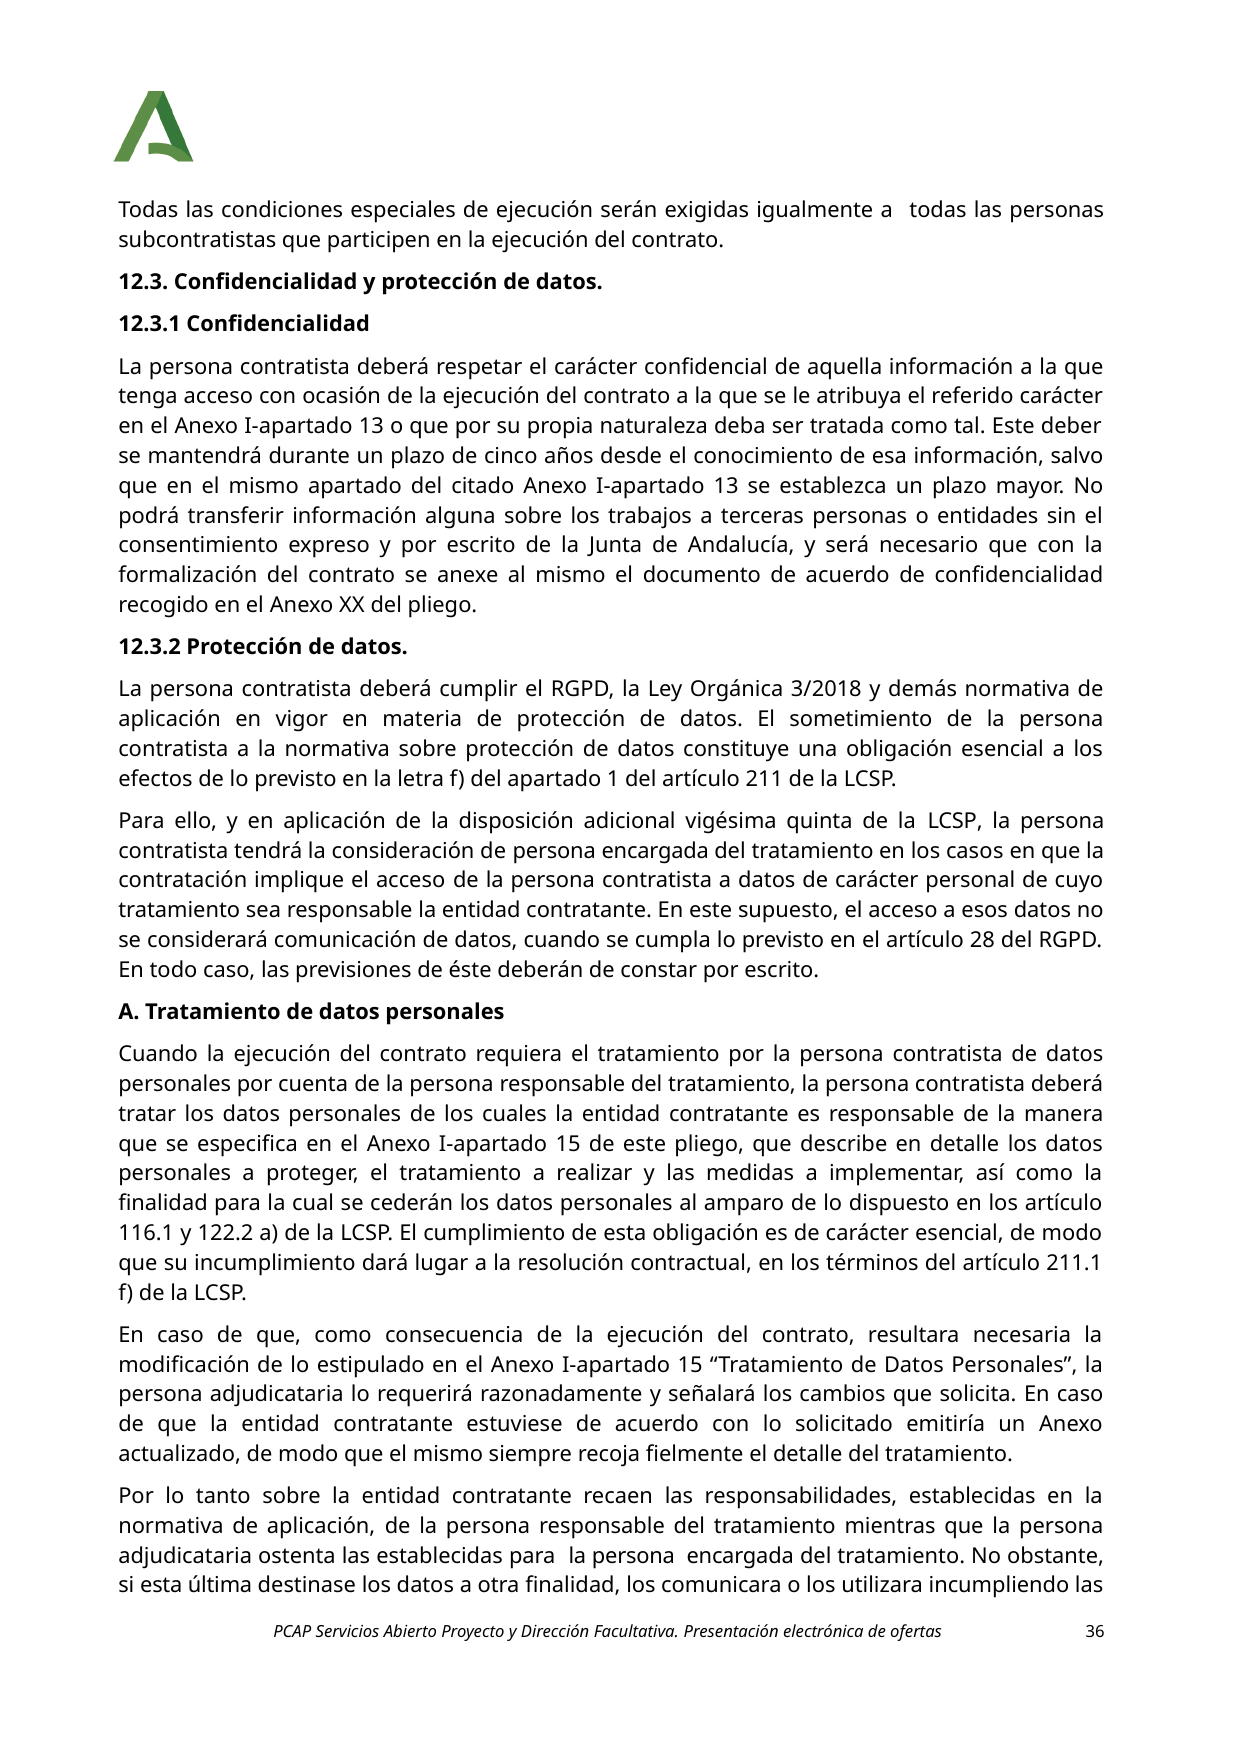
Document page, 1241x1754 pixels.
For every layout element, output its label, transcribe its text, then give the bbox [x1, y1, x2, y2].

text 12.3. Confidencialidad y protección de datos. [118, 266, 1104, 296]
text A. Tratamiento de datos personales [118, 996, 1104, 1026]
text Todas las condiciones especiales de ejecución serán exigidas igualmente a todas las personas subcontratistas que participen en la ejecución del contrato. [118, 194, 1104, 254]
picture [109, 86, 198, 166]
text En caso de que, como consecuencia de la ejecución del contrato, resultara necesaria la modificación de lo estipulado en el Anexo I-apartado 15 “Tratamiento de Datos Personales”, la persona adjudicataria lo requerirá razonadamente y señalará los cambios que solicita. En caso de que la entidad contratante estuviese de acuerdo con lo solicitado emitiría un Anexo actualizado, de modo que el mismo siempre recoja fielmente el detalle del tratamiento. [118, 1319, 1104, 1468]
text 12.3.2 Protección de datos. [118, 631, 1104, 661]
text La persona contratista deberá respetar el carácter confidencial de aquella información a la que tenga acceso con ocasión de la ejecución del contrato a la que se le atribuya el referido carácter en el Anexo I-apartado 13 o que por su propia naturaleza deba ser tratada como tal. Este deber se mantendrá durante un plazo de cinco años desde el conocimiento de esa información, salvo que en el mismo apartado del citado Anexo I-apartado 13 se establezca un plazo mayor. No podrá transferir información alguna sobre los trabajos a terceras personas o entidades sin el consentimiento expreso y por escrito de la Junta de Andalucía, y será necesario que con la formalización del contrato se anexe al mismo el documento de acuerdo de confidencialidad recogido en el Anexo XX del pliego. [118, 351, 1104, 619]
text Por lo tanto sobre la entidad contratante recaen las responsabilidades, establecidas en la normativa de aplicación, de la persona responsable del tratamiento mientras que la persona adjudicataria ostenta las establecidas para la persona encargada del tratamiento. No obstante, si esta última destinase los datos a otra finalidad, los comunicara o los utilizara incumpliendo las [118, 1480, 1104, 1599]
text Para ello, y en aplicación de la disposición adicional vigésima quinta de la LCSP, la persona contratista tendrá la consideración de persona encargada del tratamiento en los casos en que la contratación implique el acceso de la persona contratista a datos de carácter personal de cuyo tratamiento sea responsable la entidad contratante. En este supuesto, el acceso a esos datos no se considerará comunicación de datos, cuando se cumpla lo previsto en el artículo 28 del RGPD. En todo caso, las previsiones de éste deberán de constar por escrito. [118, 805, 1104, 984]
text Cuando la ejecución del contrato requiera el tratamiento por la persona contratista de datos personales por cuenta de la persona responsable del tratamiento, la persona contratista deberá tratar los datos personales de los cuales la entidad contratante es responsable de la manera que se especifica en el Anexo I-apartado 15 de este pliego, que describe en detalle los datos personales a proteger, el tratamiento a realizar y las medidas a implementar, así como la finalidad para la cual se cederán los datos personales al amparo de lo dispuesto en los artículo 116.1 y 122.2 a) de la LCSP. El cumplimiento de esta obligación es de carácter esencial, de modo que su incumplimiento dará lugar a la resolución contractual, en los términos del artículo 211.1 f) de la LCSP. [118, 1038, 1104, 1306]
text La persona contratista deberá cumplir el RGPD, la Ley Orgánica 3/2018 y demás normativa de aplicación en vigor en materia de protección de datos. El sometimiento de la persona contratista a la normativa sobre protección de datos constituye una obligación esencial a los efectos de lo previsto en la letra f) del apartado 1 del artículo 211 de la LCSP. [118, 673, 1104, 792]
text 12.3.1 Confidencialidad [118, 308, 1104, 338]
